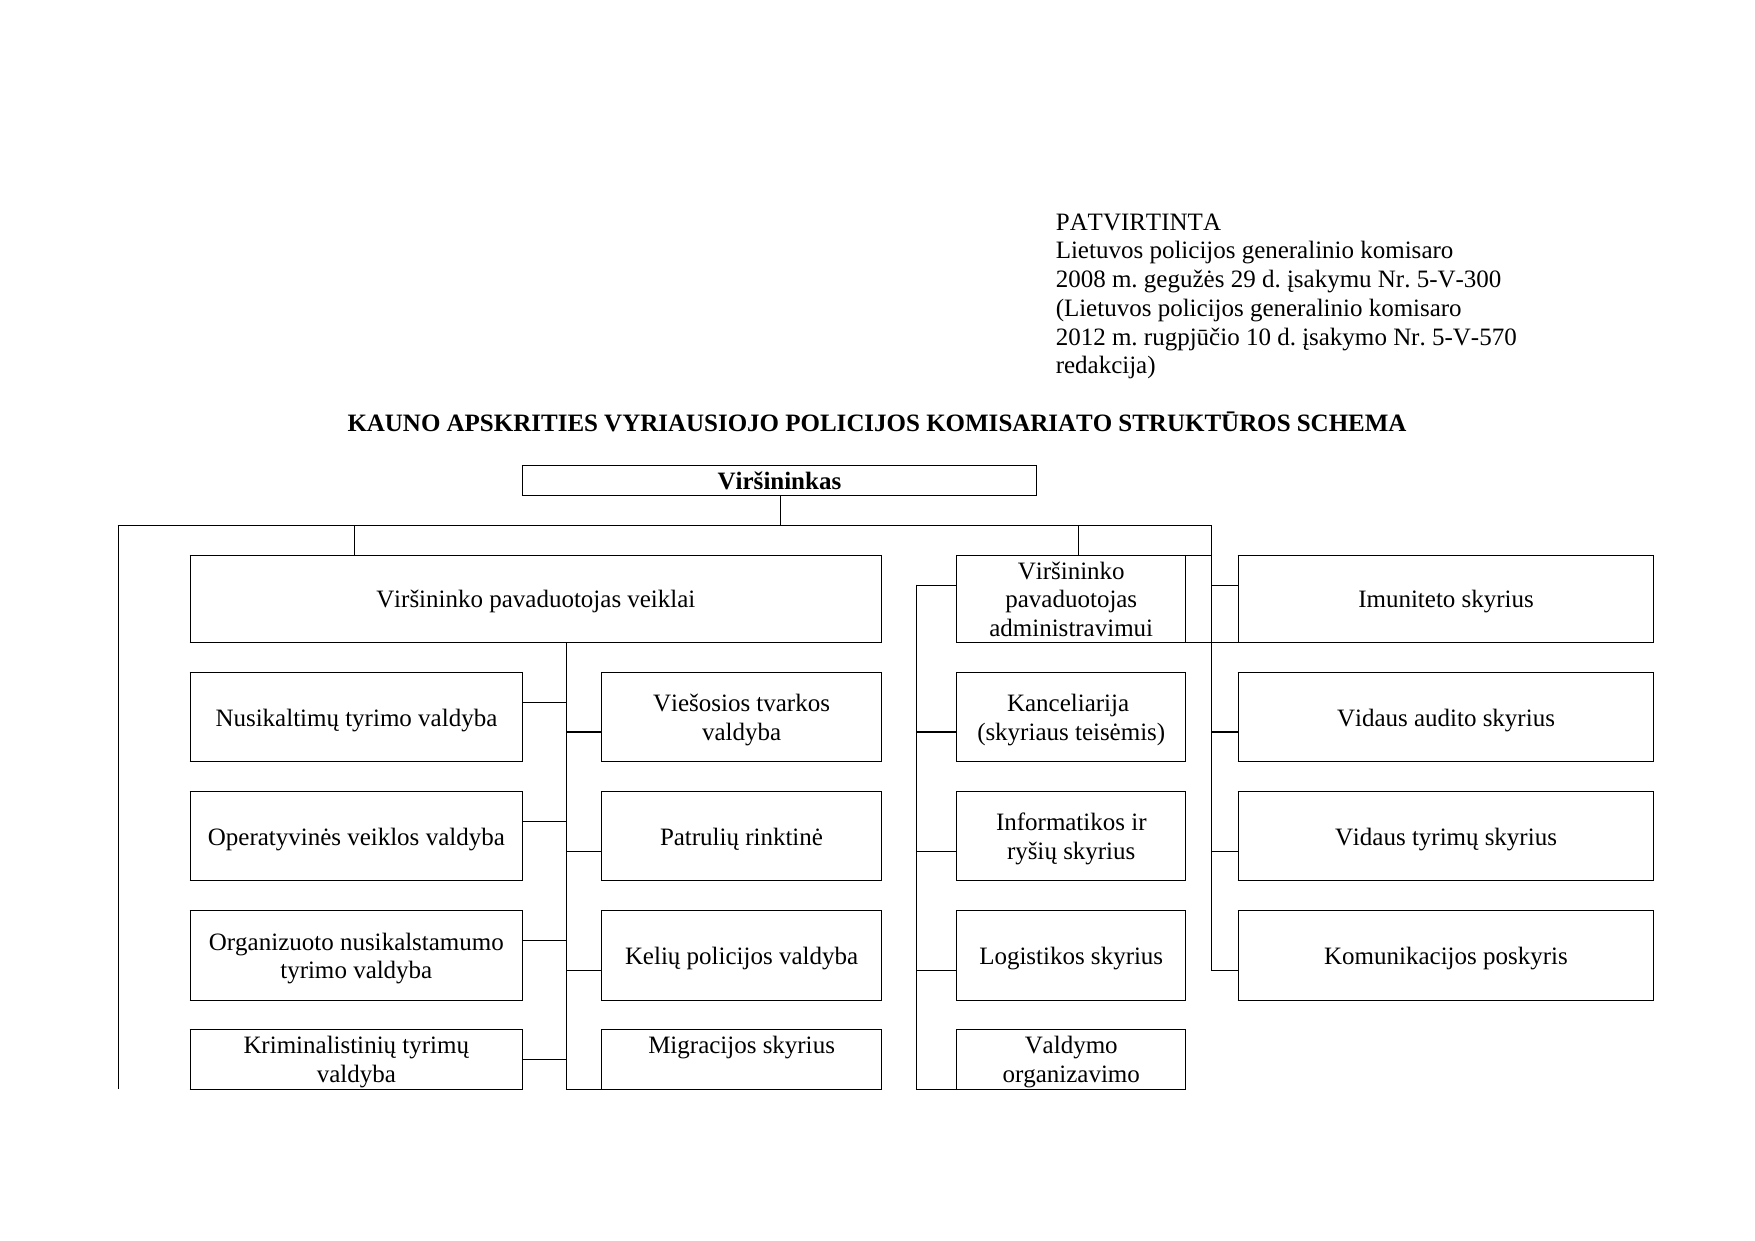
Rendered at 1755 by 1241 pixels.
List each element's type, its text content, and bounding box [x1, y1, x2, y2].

table_cell [1186, 910, 1211, 970]
table_cell Viršininko pavaduotojas administravimui [957, 556, 1185, 642]
text 2008 m. gegužės 29 d. įsakymu Nr. 5-V-300 [1056, 264, 1636, 293]
table_cell [1212, 910, 1238, 970]
table_cell [522, 1000, 566, 1029]
table_cell [567, 852, 601, 880]
table_header [1037, 465, 1653, 495]
table_cell [567, 1000, 602, 1029]
table_cell Kriminalistinių tyrimų valdyba [191, 1030, 522, 1089]
table_cell [119, 761, 150, 791]
table_cell [882, 731, 916, 761]
table_cell [522, 880, 566, 910]
table_cell [917, 880, 957, 910]
table_cell [523, 970, 566, 999]
table_cell [917, 910, 956, 970]
table_cell [523, 791, 566, 821]
table_cell [523, 851, 566, 880]
table_cell [1185, 761, 1211, 791]
table_cell [523, 731, 566, 761]
table_cell [1186, 731, 1211, 761]
text KAUNO APSKRITIES VYRIAUSIOJO POLICIJOS KOMISARIATO STRUKTŪROS SCHEMA [118, 408, 1636, 437]
table_cell [119, 910, 150, 999]
table_cell [917, 586, 956, 642]
text (Lietuvos policijos generalinio komisaro [1056, 293, 1636, 322]
table_cell [567, 643, 602, 672]
table_cell [881, 1000, 916, 1029]
table_cell [1420, 525, 1653, 555]
table_cell [523, 672, 566, 702]
table_cell [1238, 881, 1653, 910]
table_cell [602, 881, 881, 910]
table_cell [957, 881, 1185, 910]
table_cell [119, 672, 150, 761]
table_cell Valdymo organizavimo skyrius [957, 1030, 1185, 1089]
table_cell [355, 526, 522, 555]
table_cell [1212, 525, 1420, 555]
table_cell [1186, 791, 1211, 851]
table_cell [119, 791, 150, 880]
table_cell [882, 791, 916, 851]
table_cell Logistikos skyrius [957, 911, 1185, 999]
table_cell [522, 761, 566, 791]
table_cell [150, 731, 190, 761]
table_cell [1212, 971, 1238, 999]
table_cell [602, 1001, 881, 1029]
table_cell [1212, 1029, 1238, 1089]
table_cell [917, 761, 957, 791]
table_cell [567, 971, 601, 999]
table_cell [523, 910, 566, 940]
table_cell [1186, 970, 1212, 999]
table_cell [150, 880, 190, 910]
text Lietuvos policijos generalinio komisaro [1056, 235, 1636, 264]
table_cell [150, 970, 190, 999]
text 2012 m. rugpjūčio 10 d. įsakymo Nr. 5-V-570 [1056, 322, 1636, 350]
table_cell Kanceliarija (skyriaus teisėmis) [957, 673, 1185, 761]
table_cell [150, 672, 190, 731]
table_cell [602, 762, 881, 791]
table_cell [1212, 1000, 1238, 1029]
table_cell [1212, 672, 1238, 731]
table_cell [1212, 643, 1238, 672]
table_cell [150, 761, 190, 791]
table_cell [957, 643, 1185, 672]
table_cell [523, 822, 566, 851]
table_cell [523, 703, 566, 731]
table_cell [882, 672, 916, 731]
table_cell [881, 761, 916, 791]
table_cell [1186, 1029, 1212, 1089]
table_cell [1212, 586, 1238, 642]
table_cell [522, 526, 781, 555]
table_cell [522, 496, 780, 525]
table_cell [957, 762, 1185, 791]
table_cell [150, 1000, 190, 1029]
table_cell [150, 642, 190, 672]
table_cell [602, 643, 881, 672]
table_cell [150, 555, 190, 584]
table_cell [119, 1000, 150, 1029]
table_cell Nusikaltimų tyrimo valdyba [191, 673, 522, 761]
table_cell [917, 852, 956, 880]
table_cell Kelių policijos valdyba [602, 911, 881, 999]
table_cell [567, 1029, 601, 1089]
table_cell [1185, 880, 1211, 910]
table_cell [881, 642, 916, 672]
table_cell [150, 851, 190, 880]
table_cell Operatyvinės veiklos valdyba [191, 792, 522, 880]
table_cell [917, 791, 956, 851]
table_cell [1238, 1001, 1653, 1029]
table_cell [567, 880, 602, 910]
table_cell [567, 733, 601, 761]
table_cell [882, 1029, 916, 1089]
table_cell [917, 1000, 957, 1029]
table_cell [150, 1029, 190, 1089]
table_cell [119, 880, 150, 910]
table_cell [523, 1029, 566, 1059]
table_cell Organizuoto nusikalstamumo tyrimo valdyba [191, 911, 522, 999]
table_cell [119, 555, 150, 642]
table_cell [1212, 791, 1238, 851]
table_cell Viršininko pavaduotojas veiklai [191, 556, 881, 642]
table_cell [882, 851, 916, 880]
table_cell [567, 672, 601, 731]
table_cell [567, 791, 601, 851]
table_cell [523, 941, 566, 970]
table_cell [917, 733, 956, 761]
table_cell [1186, 672, 1211, 731]
table_cell [1212, 761, 1238, 791]
table_cell [917, 971, 956, 999]
table_cell Komunikacijos poskyris [1239, 911, 1653, 999]
table_cell [150, 526, 354, 555]
table_cell [150, 585, 190, 642]
table_cell [119, 526, 150, 555]
table_cell [522, 643, 566, 672]
table_cell [567, 910, 601, 970]
table_cell [882, 585, 916, 642]
table_cell [781, 496, 1036, 525]
table_cell [882, 910, 916, 970]
table_cell [1079, 526, 1211, 555]
table_cell [1212, 733, 1238, 761]
table_cell [1186, 585, 1211, 642]
table_cell [1185, 643, 1211, 672]
table_cell [190, 762, 522, 791]
table_cell [917, 1029, 956, 1089]
table_cell Patrulių rinktinė [602, 792, 881, 880]
table_cell [1036, 495, 1653, 525]
table_cell [882, 555, 956, 584]
table_cell Informatikos ir ryšių skyrius [957, 792, 1185, 880]
table_cell [1212, 852, 1238, 880]
table_cell [1185, 1000, 1212, 1029]
table_cell Migracijos skyrius [602, 1030, 881, 1089]
table_cell [917, 642, 957, 672]
table_cell [957, 1001, 1185, 1029]
table_cell [119, 1029, 150, 1089]
table_cell [917, 672, 956, 731]
table_cell [1238, 643, 1653, 672]
table_cell [1186, 851, 1211, 880]
table_header Viršininkas [523, 466, 1036, 495]
table_cell Vidaus tyrimų skyrius [1239, 792, 1653, 880]
table_cell [881, 880, 916, 910]
table_cell [1238, 762, 1653, 791]
table_cell Imuniteto skyrius [1239, 556, 1653, 642]
table_cell [190, 881, 522, 910]
table_header [118, 465, 522, 495]
table_cell [1212, 555, 1238, 584]
table_cell [190, 1001, 522, 1029]
table_cell [1238, 1029, 1653, 1089]
table_cell Vidaus audito skyrius [1239, 673, 1653, 761]
table_cell [150, 910, 190, 970]
table_cell [781, 526, 1078, 555]
table_cell [1186, 556, 1211, 584]
table_cell [882, 970, 916, 999]
table_cell Viešosios tvarkos valdyba [602, 673, 881, 761]
table_cell [150, 791, 190, 851]
table_cell [118, 495, 522, 525]
table_cell [523, 1060, 566, 1089]
table_cell [1212, 880, 1238, 910]
table_cell [567, 761, 602, 791]
text PATVIRTINTA [1056, 207, 1636, 235]
table_cell [190, 643, 522, 672]
text redakcija) [1056, 350, 1636, 379]
table_cell [119, 642, 150, 672]
